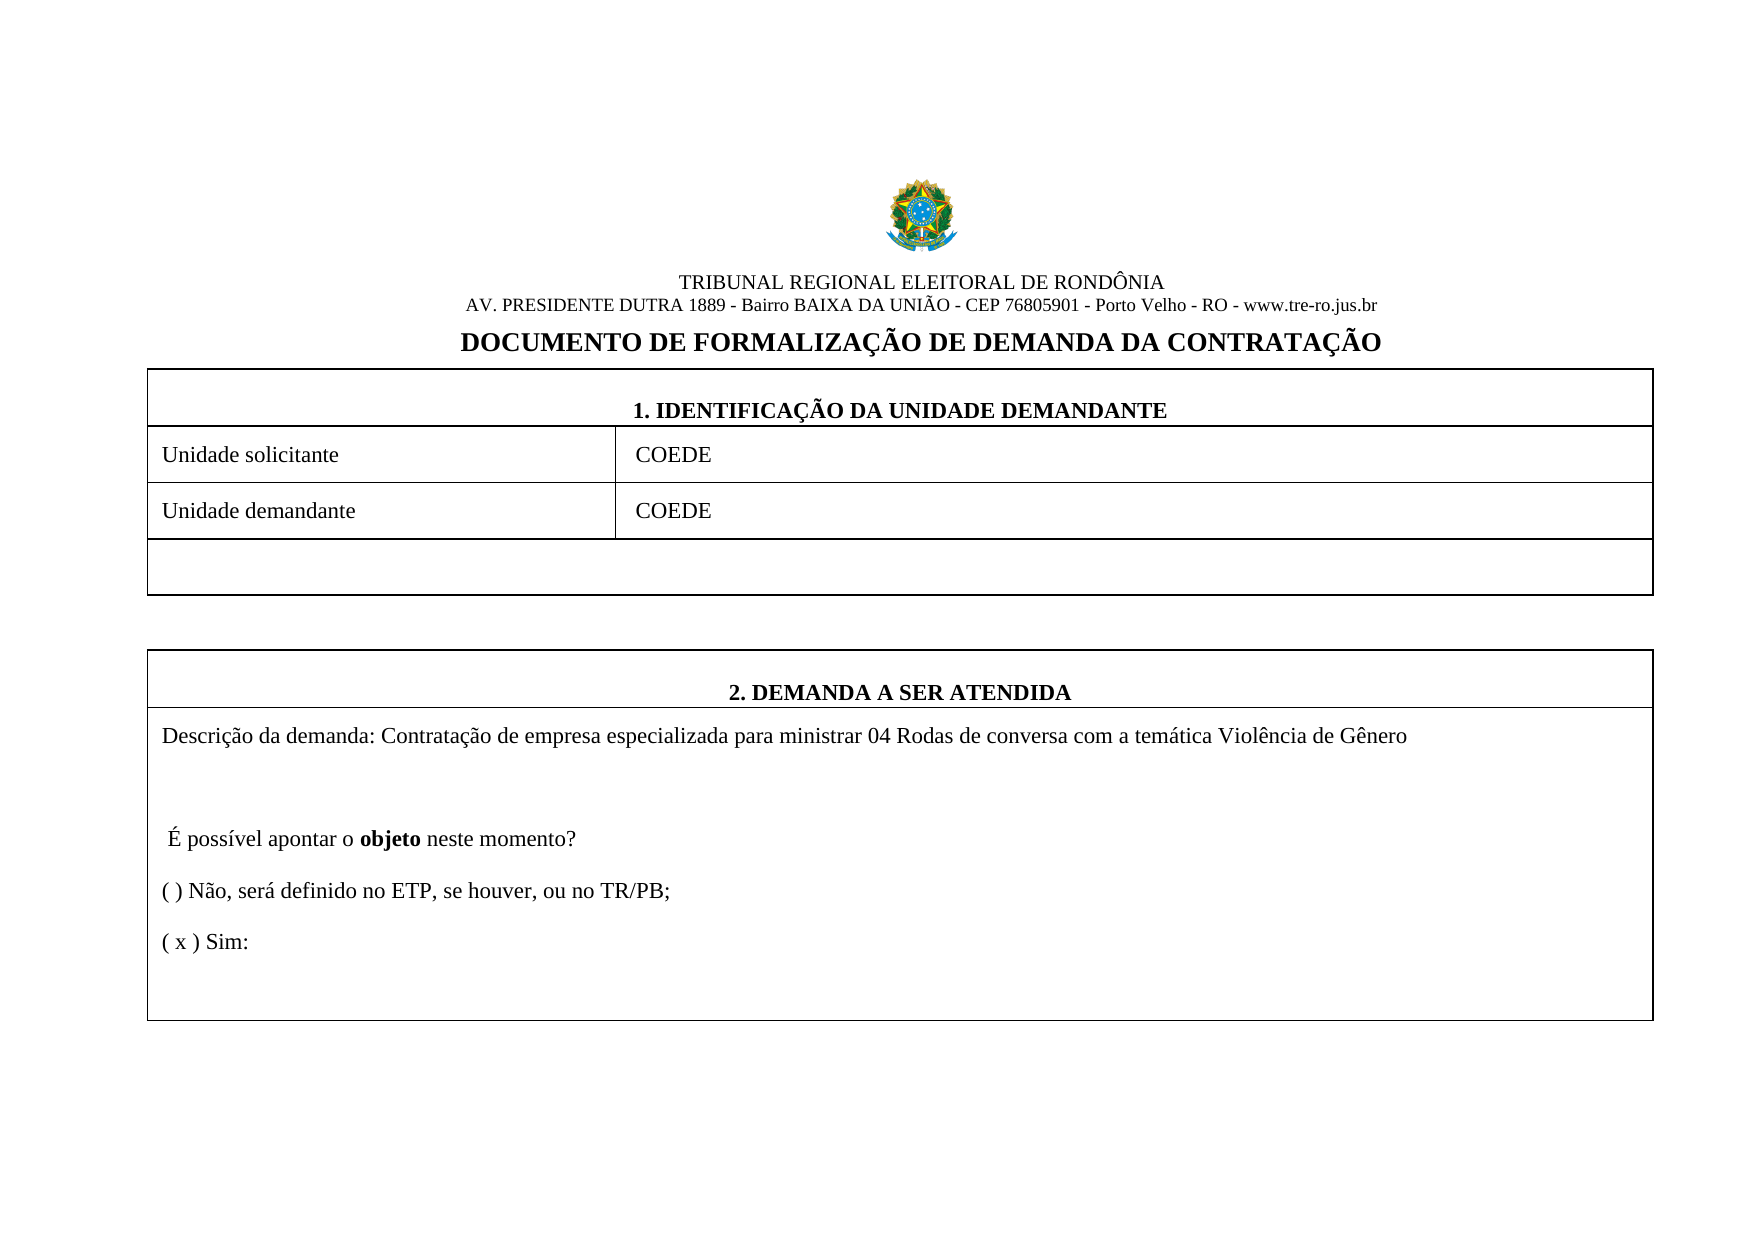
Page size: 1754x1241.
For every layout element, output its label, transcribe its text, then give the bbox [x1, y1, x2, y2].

table_cell COEDE [616, 427, 1652, 482]
table_cell [148, 540, 1652, 594]
table_cell COEDE [616, 483, 1652, 538]
table_header 2. DEMANDA A SER ATENDIDA [148, 651, 1652, 707]
text AV. PRESIDENTE DUTRA 1889 - Bairro BAIXA DA UNIÃO - CEP 76805901 - Porto Velho - RO - www.tre-ro.jus.br [148, 294, 1696, 316]
text TRIBUNAL REGIONAL ELEITORAL DE RONDÔNIA [148, 270, 1696, 294]
table_cell Descrição da demanda: Contratação de empresa especializada para ministrar 04 Rodas de conversa com a temática Violência de Gênero É possível apontar o objeto neste momento? ( ) Não, será definido no ETP, se houver, ou no TR/PB; ( x ) Sim: [148, 708, 1652, 1020]
table_cell Unidade solicitante [148, 427, 615, 482]
table_header 1. IDENTIFICAÇÃO DA UNIDADE DEMANDANTE [148, 370, 1652, 425]
text DOCUMENTO de FORMALIZAÇÃO de DEMANDA da contratação [148, 326, 1696, 357]
table_cell Unidade demandante [148, 483, 615, 538]
